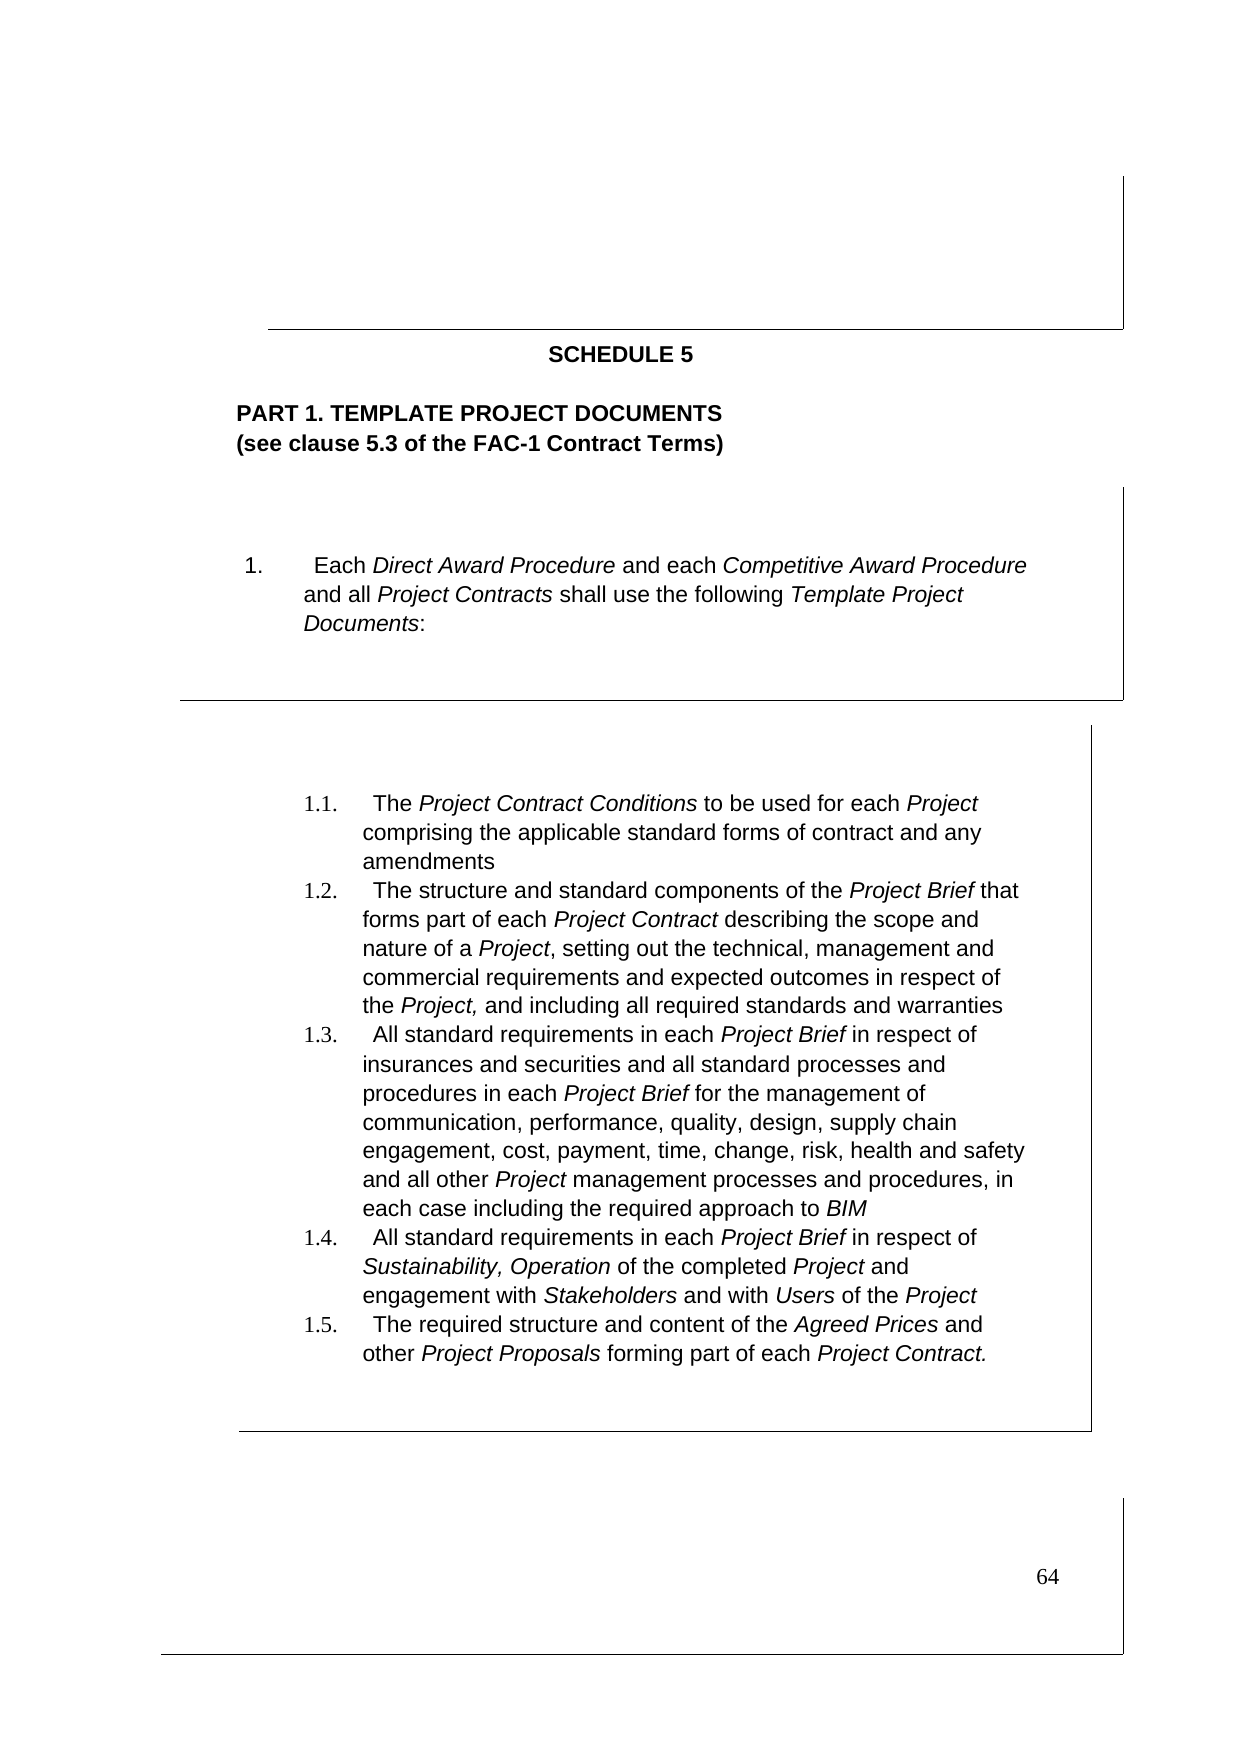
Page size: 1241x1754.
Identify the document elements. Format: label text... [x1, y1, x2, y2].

list All standard requirements in each Project Brief in respect of Sustainability, Operation of the completed Project and engagement with Stakeholders and with Users of the Project [239, 1160, 1092, 1247]
list The required structure and content of the Agreed Prices and other Project Proposals forming part of each Project Contract. [239, 1247, 1092, 1431]
subtitle PART 1. TEMPLATE PROJECT DOCUMENTS [236, 400, 1005, 426]
list All standard requirements in each Project Brief in respect of insurances and securities and all standard processes and procedures in each Project Brief for the management of communication, performance, quality, design, supply chain engagement, cost, payment, time, change, risk, health and safety and all other Project management processes and procedures, in each case including the required approach to BIM [239, 957, 1092, 1160]
list Each Direct Award Procedure and each Competitive Award Procedure and all Project Contracts shall use the following Template Project Documents: [179, 487, 1123, 700]
subtitle SCHEDULE 5 [236, 341, 1005, 368]
subtitle (see clause 5.3 of the FAC-1 Contract Terms) [236, 429, 1005, 456]
list The Project Contract Conditions to be used for each Project comprising the applicable standard forms of contract and any amendments [239, 725, 1091, 812]
list The structure and standard components of the Project Brief that forms part of each Project Contract describing the scope and nature of a Project, setting out the technical, management and commercial requirements and expected outcomes in respect of the Project, and including all required standards and warranties [239, 812, 1092, 957]
